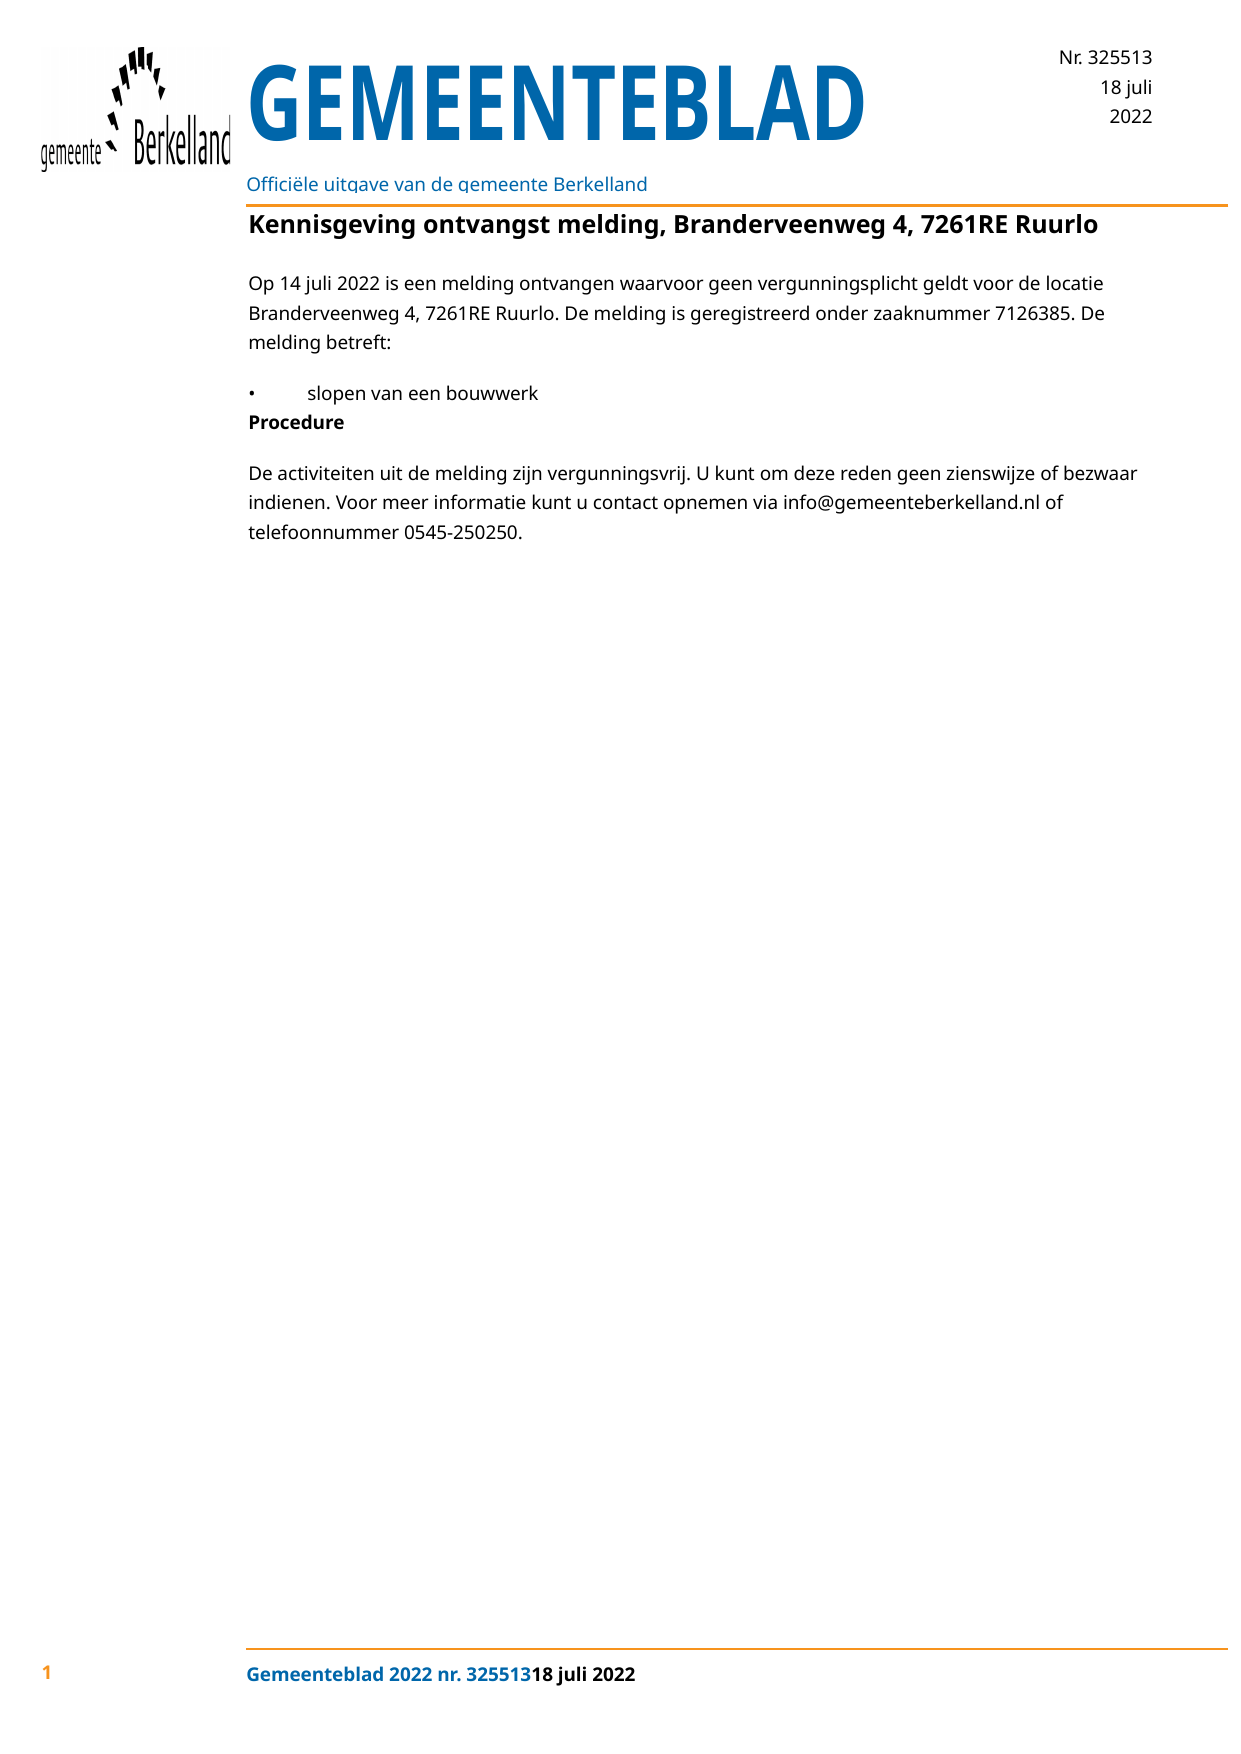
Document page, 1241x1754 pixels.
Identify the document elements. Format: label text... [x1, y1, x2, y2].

list slopen van een bouwwerk [248, 380, 1152, 406]
text De activiteiten uit de melding zijn vergunningsvrij. U kunt om deze reden geen zienswijze of bezwaar indienen. Voor meer informatie kunt u contact opnemen via info@gemeenteberkelland.nl of telefoonnummer 0545-250250. [248, 460, 1152, 545]
text Op 14 juli 2022 is een melding ontvangen waarvoor geen vergunningsplicht geldt voor de locatie Branderveenweg 4, 7261RE Ruurlo. De melding is geregistreerd onder zaaknummer 7126385. De melding betreft: [248, 270, 1152, 355]
text Procedure [248, 409, 1152, 435]
text Kennisgeving ontvangst melding, Branderveenweg 4, 7261RE Ruurlo [248, 207, 1152, 241]
picture [41, 47, 231, 172]
